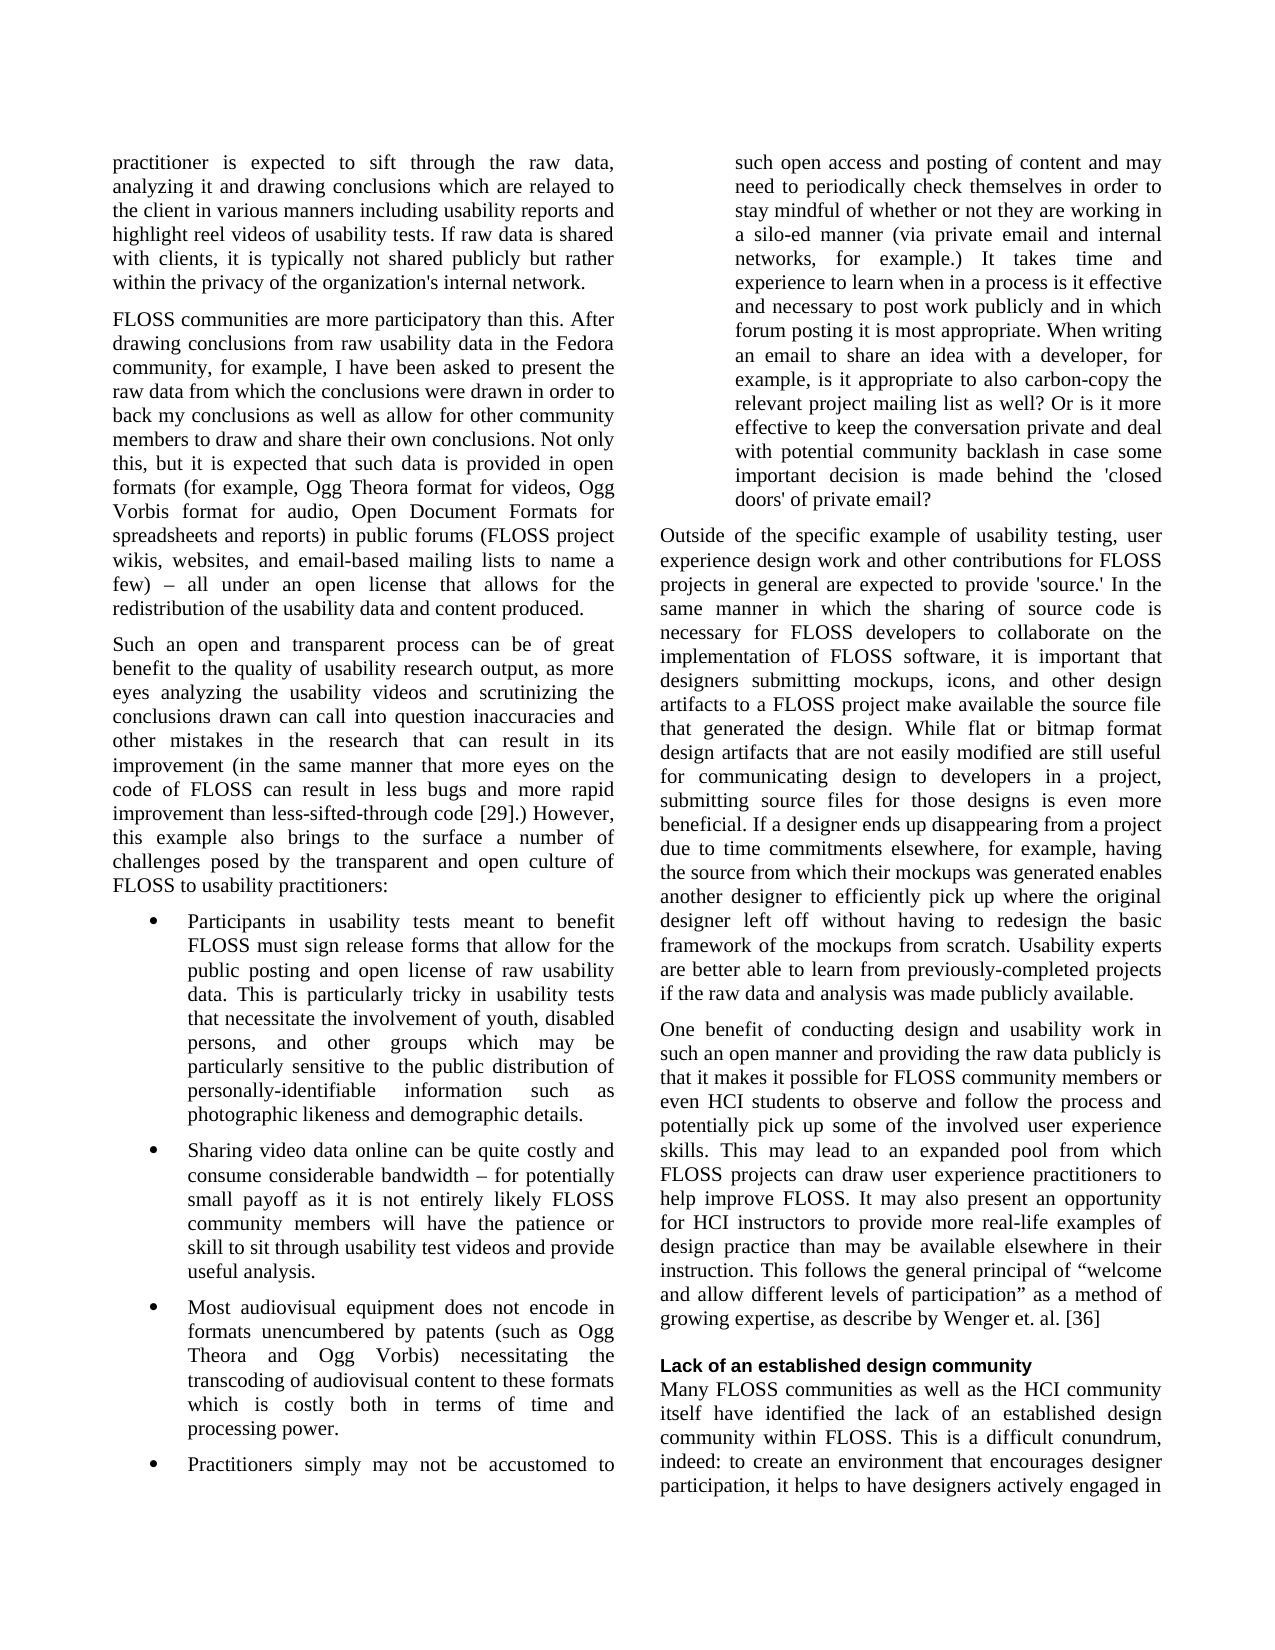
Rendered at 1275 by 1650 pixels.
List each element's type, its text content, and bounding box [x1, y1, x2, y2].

text One benefit of conducting design and usability work in such an open manner and providing the raw data publicly is that it makes it possible for FLOSS community members or even HCI students to observe and follow the process and potentially pick up some of the involved user experience skills. This may lead to an expanded pool from which FLOSS projects can draw user experience practitioners to help improve FLOSS. It may also present an opportunity for HCI instructors to provide more real-life examples of design practice than may be available elsewhere in their instruction. This follows the general principal of “welcome and allow different levels of participation” as a method of growing expertise, as describe by Wenger et. al. [36] [660, 1017, 1162, 1330]
list such open access and posting of content and may need to periodically check themselves in order to stay mindful of whether or not they are working in a silo-ed manner (via private email and internal networks, for example.) It takes time and experience to learn when in a process is it effective and necessary to post work publicly and in which forum posting it is most appropriate. When writing an email to share an idea with a developer, for example, is it appropriate to also carbon-copy the relevant project mailing list as well? Or is it more effective to keep the conversation private and deal with potential community backlash in case some important decision is made behind the 'closed doors' of private email? [697, 150, 1162, 511]
text FLOSS communities are more participatory than this. After drawing conclusions from raw usability data in the Fedora community, for example, I have been asked to present the raw data from which the conclusions were drawn in order to back my conclusions as well as allow for other community members to draw and share their own conclusions. Not only this, but it is expected that such data is provided in open formats (for example, Ogg Theora format for videos, Ogg Vorbis format for audio, Open Document Formats for spreadsheets and reports) in public forums (FLOSS project wikis, websites, and email-based mailing lists to name a few) – all under an open license that allows for the redistribution of the usability data and content produced. [112, 307, 615, 620]
list Practitioners simply may not be accustomed to [150, 1452, 615, 1476]
text Outside of the specific example of usability testing, user experience design work and other contributions for FLOSS projects in general are expected to provide 'source.' In the same manner in which the sharing of source code is necessary for FLOSS developers to collaborate on the implementation of FLOSS software, it is important that designers submitting mockups, icons, and other design artifacts to a FLOSS project make available the source file that generated the design. While flat or bitmap format design artifacts that are not easily modified are still useful for communicating design to developers in a project, submitting source files for those designs is even more beneficial. If a designer ends up disappearing from a project due to time commitments elsewhere, for example, having the source from which their mockups was generated enables another designer to efficiently pick up where the original designer left off without having to redesign the basic framework of the mockups from scratch. Usability experts are better able to learn from previously-completed projects if the raw data and analysis was made publicly available. [660, 523, 1162, 1005]
subtitle Lack of an established design community [660, 1355, 1162, 1377]
list Most audiovisual equipment does not encode in formats unencumbered by patents (such as Ogg Theora and Ogg Vorbis) necessitating the transcoding of audiovisual content to these formats which is costly both in terms of time and processing power. [150, 1295, 615, 1440]
text practitioner is expected to sift through the raw data, analyzing it and drawing conclusions which are relayed to the client in various manners including usability reports and highlight reel videos of usability tests. If raw data is shared with clients, it is typically not shared publicly but rather within the privacy of the organization's internal network. [112, 150, 615, 294]
list Participants in usability tests meant to benefit FLOSS must sign release forms that allow for the public posting and open license of raw usability data. This is particularly tricky in usability tests that necessitate the involvement of youth, disabled persons, and other groups which may be particularly sensitive to the public distribution of personally-identifiable information such as photographic likeness and demographic details. [150, 909, 615, 1126]
text Many FLOSS communities as well as the HCI community itself have identified the lack of an established design community within FLOSS. This is a difficult conundrum, indeed: to create an environment that encourages designer participation, it helps to have designers actively engaged in [660, 1377, 1162, 1497]
text Such an open and transparent process can be of great benefit to the quality of usability research output, as more eyes analyzing the usability videos and scrutinizing the conclusions drawn can call into question inaccuracies and other mistakes in the research that can result in its improvement (in the same manner that more eyes on the code of FLOSS can result in less bugs and more rapid improvement than less-sifted-through code [29].) However, this example also brings to the surface a number of challenges posed by the transparent and open culture of FLOSS to usability practitioners: [112, 632, 615, 897]
list Sharing video data online can be quite costly and consume considerable bandwidth – for potentially small payoff as it is not entirely likely FLOSS community members will have the patience or skill to sit through usability test videos and provide useful analysis. [150, 1138, 615, 1283]
